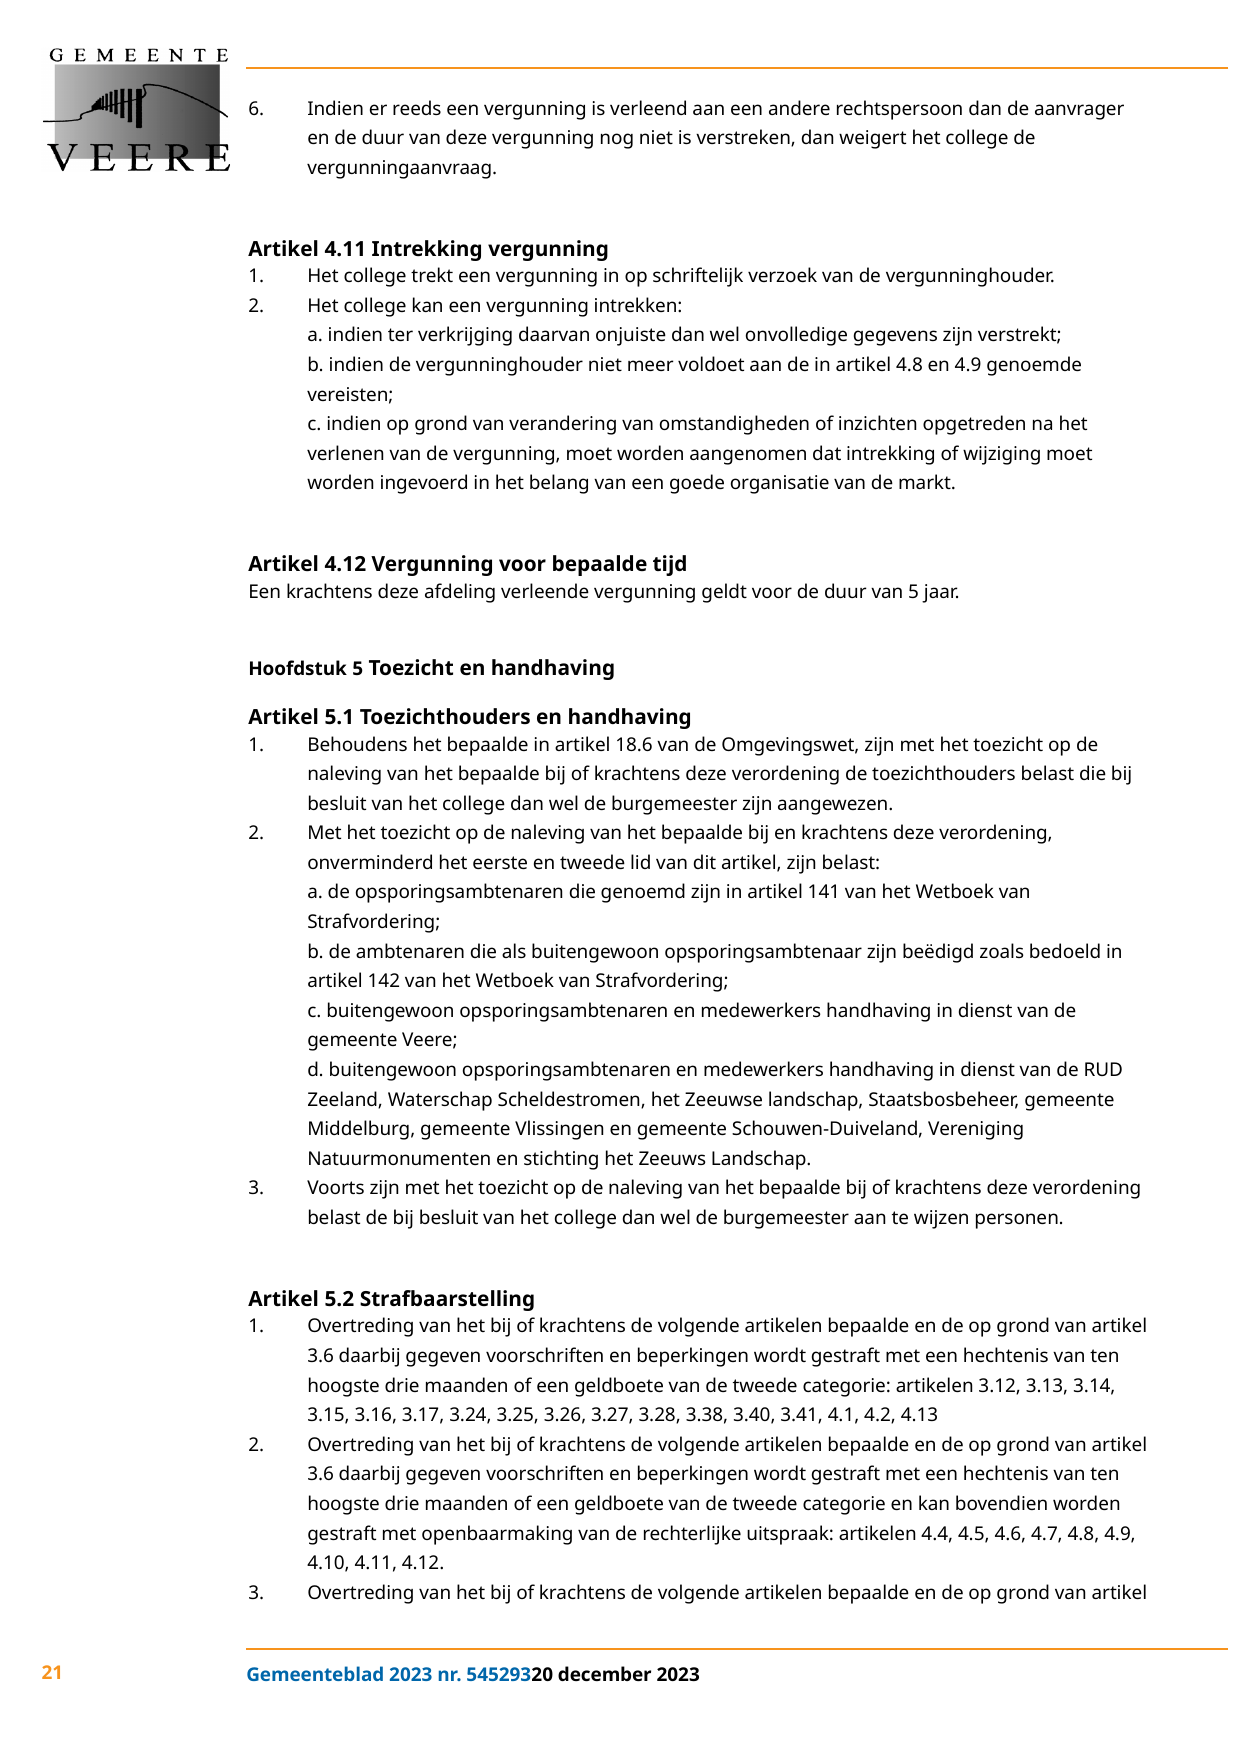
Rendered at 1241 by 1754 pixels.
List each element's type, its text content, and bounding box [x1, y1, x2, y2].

picture [41, 47, 231, 172]
list Voorts zijn met het toezicht op de naleving van het bepaalde bij of krachtens deze verordening belast de bij besluit van het college dan wel de burgemeester aan te wijzen personen. [248, 1174, 1152, 1230]
list d. buitengewoon opsporingsambtenaren en medewerkers handhaving in dienst van de RUD Zeeland, Waterschap Scheldestromen, het Zeeuwse landschap, Staatsbosbeheer, gemeente Middelburg, gemeente Vlissingen en gemeente Schouwen-Duiveland, Vereniging Natuurmonumenten en stichting het Zeeuws Landschap. [248, 1056, 1152, 1171]
list Het college kan een vergunning intrekken: [248, 292, 1152, 318]
text Hoofdstuk 5 Toezicht en handhaving [248, 653, 1152, 682]
list Overtreding van het bij of krachtens de volgende artikelen bepaalde en de op grond van artikel 3.6 daarbij gegeven voorschriften en beperkingen wordt gestraft met een hechtenis van ten hoogste drie maanden of een geldboete van de tweede categorie: artikelen 3.12, 3.13, 3.14, 3.15, 3.16, 3.17, 3.24, 3.25, 3.26, 3.27, 3.28, 3.38, 3.40, 3.41, 4.1, 4.2, 4.13 [248, 1313, 1152, 1427]
list a. de opsporingsambtenaren die genoemd zijn in artikel 141 van het Wetboek van Strafvordering; [248, 879, 1152, 934]
text Artikel 5.1 Toezichthouders en handhaving [248, 702, 1152, 731]
list Indien er reeds een vergunning is verleend aan een andere rechtspersoon dan de aanvrager en de duur van deze vergunning nog niet is verstreken, dan weigert het college de vergunningaanvraag. [248, 95, 1152, 180]
text Een krachtens deze afdeling verleende vergunning geldt voor de duur van 5 jaar. [248, 578, 1152, 604]
list a. indien ter verkrijging daarvan onjuiste dan wel onvolledige gegevens zijn verstrekt; [248, 322, 1152, 347]
list Met het toezicht op de naleving van het bepaalde bij en krachtens deze verordening, onverminderd het eerste en tweede lid van dit artikel, zijn belast: [248, 819, 1152, 875]
text Artikel 4.12 Vergunning voor bepaalde tijd [248, 549, 1152, 578]
text Artikel 5.2 Strafbaarstelling [248, 1284, 1152, 1313]
list b. de ambtenaren die als buitengewoon opsporingsambtenaar zijn beëdigd zoals bedoeld in artikel 142 van het Wetboek van Strafvordering; [248, 938, 1152, 993]
list Overtreding van het bij of krachtens de volgende artikelen bepaalde en de op grond van artikel 3.6 daarbij gegeven voorschriften en beperkingen wordt gestraft met een hechtenis van ten hoogste drie maanden of een geldboete van de tweede categorie en kan bovendien worden gestraft met openbaarmaking van de rechterlijke uitspraak: artikelen 4.4, 4.5, 4.6, 4.7, 4.8, 4.9, 4.10, 4.11, 4.12. [248, 1431, 1152, 1575]
list c. indien op grond van verandering van omstandigheden of inzichten opgetreden na het verlenen van de vergunning, moet worden aangenomen dat intrekking of wijziging moet worden ingevoerd in het belang van een goede organisatie van de markt. [248, 410, 1152, 495]
list c. buitengewoon opsporingsambtenaren en medewerkers handhaving in dienst van de gemeente Veere; [248, 997, 1152, 1052]
list Het college trekt een vergunning in op schriftelijk verzoek van de vergunninghouder. [248, 262, 1152, 288]
list Behoudens het bepaalde in artikel 18.6 van de Omgevingswet, zijn met het toezicht op de naleving van het bepaalde bij of krachtens deze verordening de toezichthouders belast die bij besluit van het college dan wel de burgemeester zijn aangewezen. [248, 731, 1152, 816]
list b. indien de vergunninghouder niet meer voldoet aan de in artikel 4.8 en 4.9 genoemde vereisten; [248, 351, 1152, 406]
list Overtreding van het bij of krachtens de volgende artikelen bepaalde en de op grond van artikel [248, 1579, 1152, 1604]
text Artikel 4.11 Intrekking vergunning [248, 234, 1152, 262]
